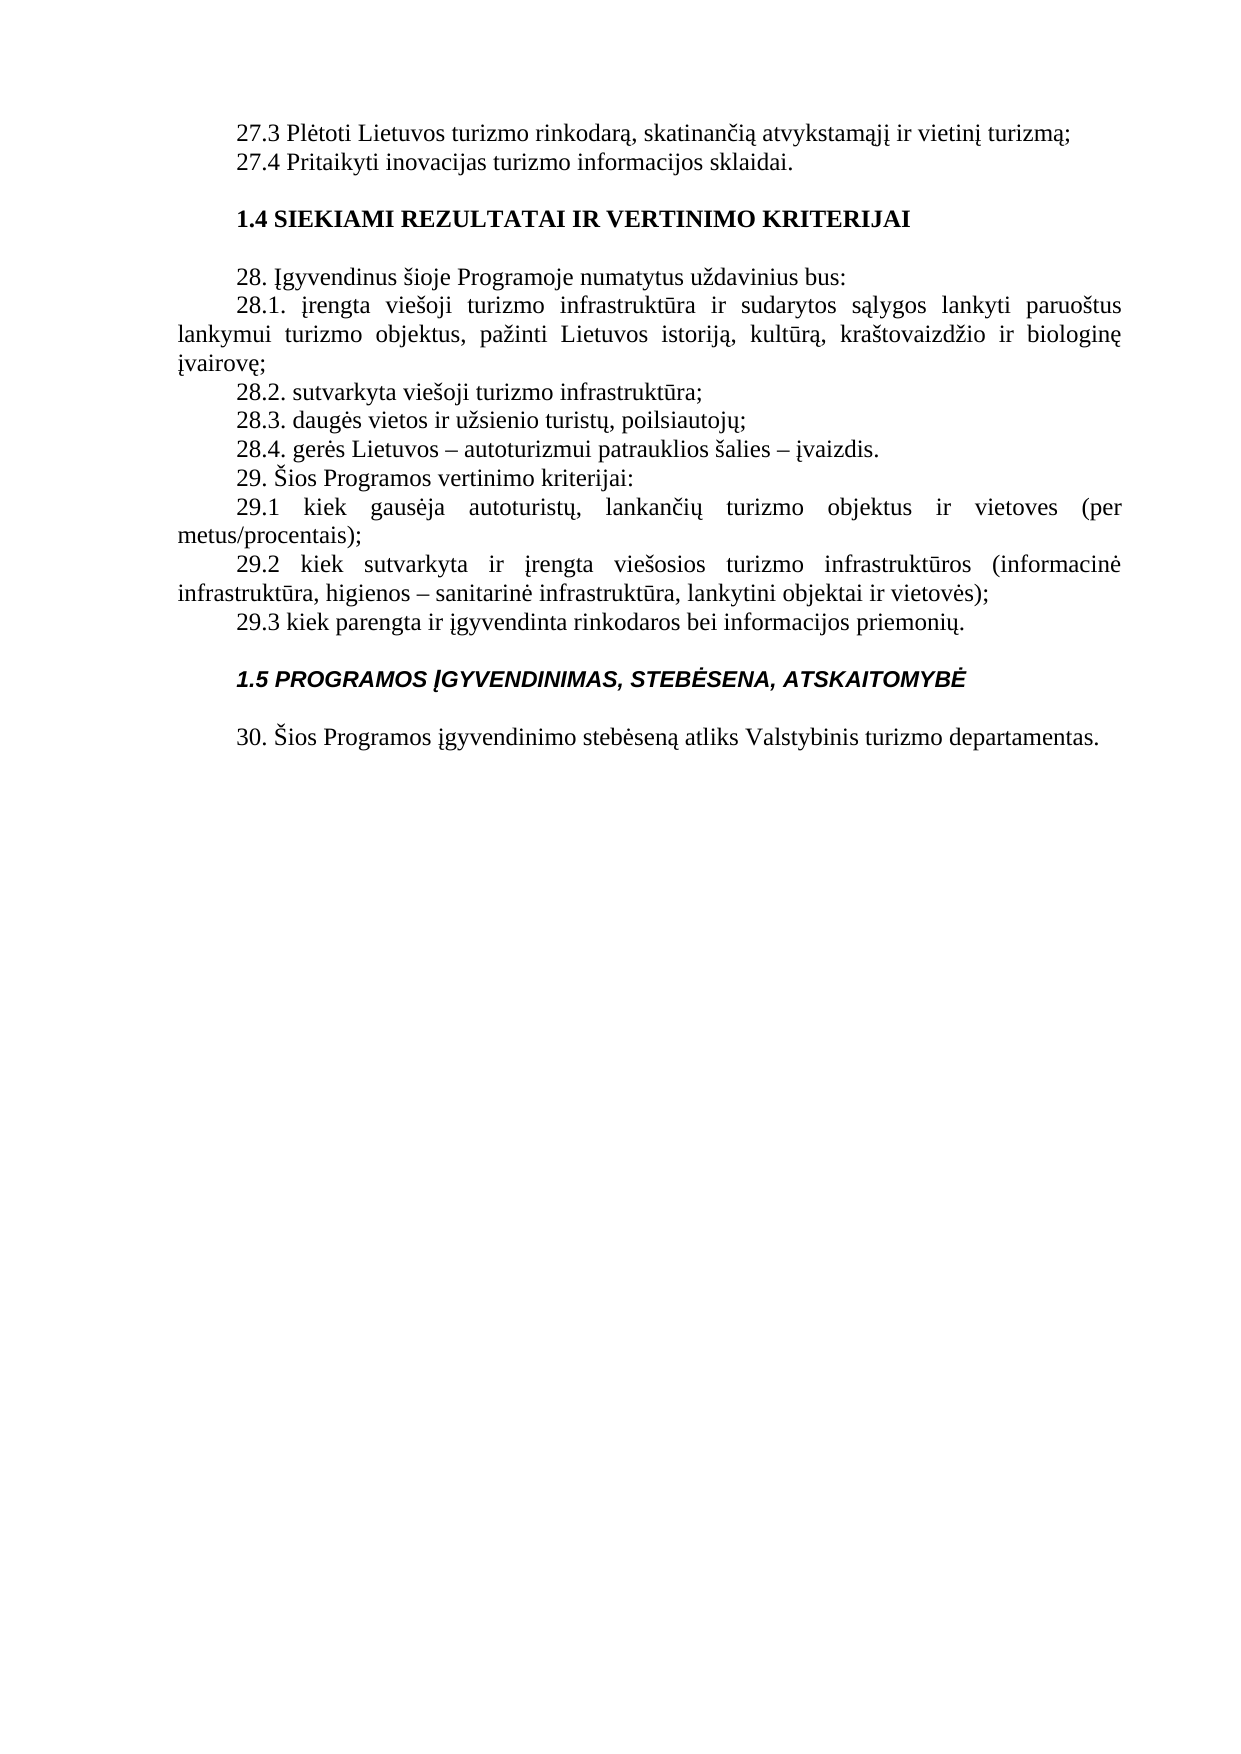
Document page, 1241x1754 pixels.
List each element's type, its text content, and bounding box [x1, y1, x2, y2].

text 1.5 PROGRAMOS ĮGYVENDINIMAS, STEBĖSENA, ATSKAITOMYBĖ [177, 664, 1122, 693]
text 30. Šios Programos įgyvendinimo stebėseną atliks Valstybinis turizmo departamentas. [177, 722, 1122, 751]
text 28.2. sutvarkyta viešoji turizmo infrastruktūra; [177, 377, 1122, 406]
text 28.3. daugės vietos ir užsienio turistų, poilsiautojų; [177, 406, 1122, 434]
text 27.3 Plėtoti Lietuvos turizmo rinkodarą, skatinančią atvykstamąjį ir vietinį turizmą; [177, 118, 1122, 147]
text 29.3 kiek parengta ir įgyvendinta rinkodaros bei informacijos priemonių. [177, 607, 1122, 636]
text 28. Įgyvendinus šioje Programoje numatytus uždavinius bus: [177, 262, 1122, 291]
text 1.4 SIEKIAMI REZULTATAI IR VERTINIMO KRITERIJAI [177, 204, 1122, 233]
text 28.4. gerės Lietuvos – autoturizmui patrauklios šalies – įvaizdis. [177, 434, 1122, 463]
text 29.2 kiek sutvarkyta ir įrengta viešosios turizmo infrastruktūros (informacinė infrastruktūra, higienos – sanitarinė infrastruktūra, lankytini objektai ir vietovės); [177, 549, 1122, 607]
text 27.4 Pritaikyti inovacijas turizmo informacijos sklaidai. [177, 147, 1122, 176]
text 29.1 kiek gausėja autoturistų, lankančių turizmo objektus ir vietoves (per metus/procentais); [177, 492, 1122, 549]
text 29. Šios Programos vertinimo kriterijai: [177, 463, 1122, 492]
text 28.1. įrengta viešoji turizmo infrastruktūra ir sudarytos sąlygos lankyti paruoštus lankymui turizmo objektus, pažinti Lietuvos istoriją, kultūrą, kraštovaizdžio ir biologinę įvairovę; [177, 291, 1122, 377]
